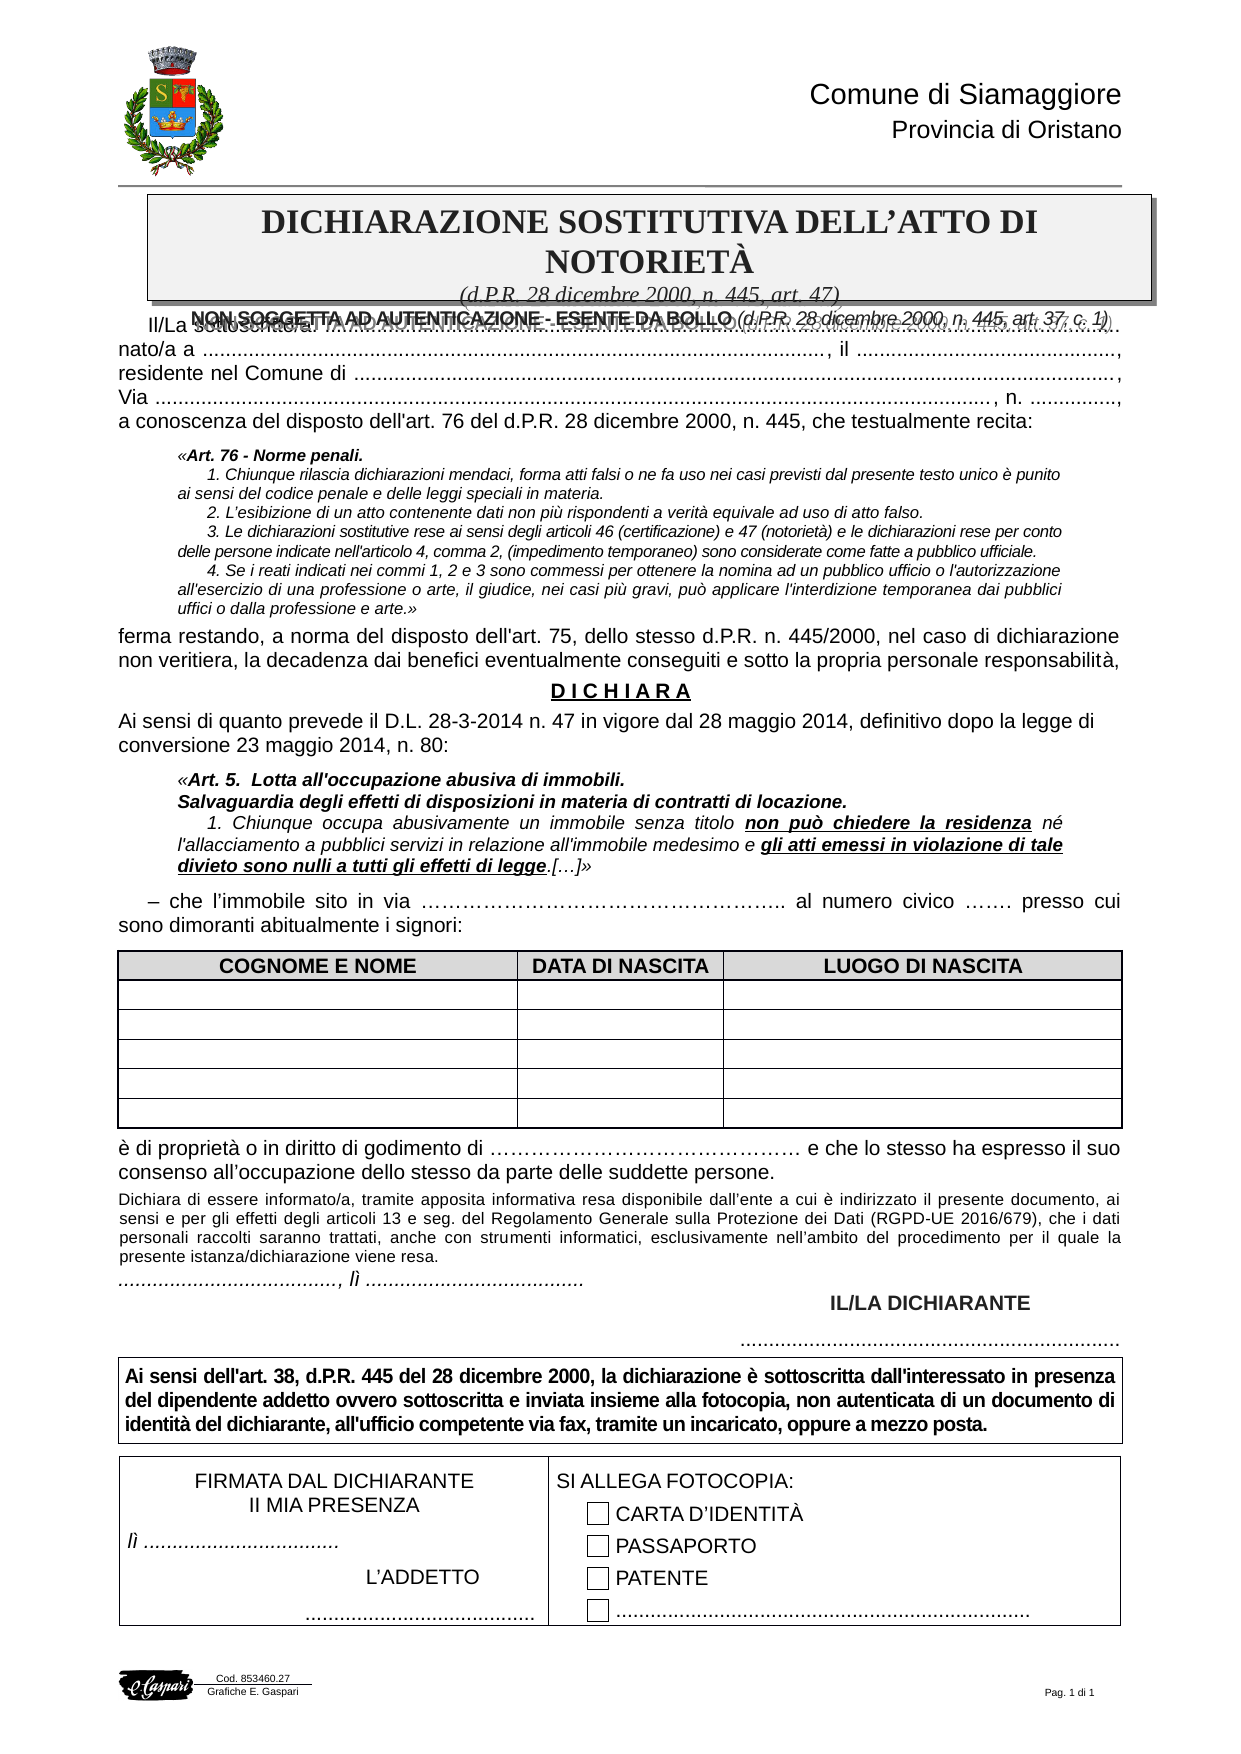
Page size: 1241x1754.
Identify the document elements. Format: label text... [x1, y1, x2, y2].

text D I C H I A R A [119, 678, 1122, 702]
table_cell [119, 1099, 517, 1127]
text Ai sensi di quanto prevede il D.L. 28-3-2014 n. 47 in vigore dal 28 maggio 2014, definitivo dopo la legge di conversione 23 maggio 2014, n. 80: [118, 709, 1122, 757]
table_header COGNOME E NOME [119, 952, 517, 979]
table_cell [724, 1099, 1121, 1127]
text è di proprietà o in diritto di godimento di ……………………………………… e che lo stesso ha espresso il suo consenso all’occupazione dello stesso da parte delle suddette persone. [118, 1136, 1122, 1183]
list 1. Chiunque occupa abusivamente un immobile senza titolo non può chiedere la residenza né l'allacciamento a pubblici servizi in relazione all'immobile medesimo e gli atti emessi in violazione di tale divieto sono nulli a tutti gli effetti di legge.[…]» [177, 812, 1063, 877]
table_header Ai sensi dell'art. 38, d.P.R. 445 del 28 dicembre 2000, la dichiarazione è sottoscritta dall'interessato in presenza del dipendente addetto ovvero sottoscritta e inviata insieme alla fotocopia, non autenticata di un documento di identità del dichiarante, all'ufficio competente via fax, tramite un incaricato, oppure a mezzo posta. [119, 1358, 1122, 1442]
table_header LUOGO DI NASCITA [724, 952, 1121, 979]
text 2. L’esibizione di un atto contenente dati non più rispondenti a verità equivale ad uso di atto falso. [177, 503, 1063, 522]
text 3. Le dichiarazioni sostitutive rese ai sensi degli articoli 46 (certificazione) e 47 (notorietà) e le dichiarazioni rese per conto delle persone indicate nell'articolo 4, comma 2, (impedimento temporaneo) sono considerate come fatte a pubblico ufficiale. [177, 522, 1063, 561]
table_cell [724, 1069, 1121, 1098]
text Provincia di Oristano [224, 115, 1122, 144]
table_cell [119, 1040, 517, 1068]
text .................................................................. [738, 1327, 1122, 1351]
table_cell [518, 1099, 723, 1127]
text ......................................, lì ...................................... [118, 1266, 1122, 1290]
picture [118, 1669, 194, 1701]
table_cell [119, 1010, 517, 1038]
table_cell [724, 1010, 1121, 1038]
table_cell [518, 1040, 723, 1068]
table_cell [119, 981, 517, 1009]
table_cell [518, 1010, 723, 1038]
table_cell [518, 981, 723, 1009]
text Salvaguardia degli effetti di disposizioni in materia di contratti di locazione. [177, 791, 1063, 812]
text Il/La sottoscritto/a. .......................................................................................................................................... nato/a a ............................................................................................................, il ............................................., residente nel Comune di ...................................................................................................................................., Via ................................................................................................................................................., n. ..............., a conoscenza del disposto dell'art. 76 del d.P.R. 28 dicembre 2000, n. 445, che testualmente recita: [118, 313, 1122, 433]
text 4. Se i reati indicati nei commi 1, 2 e 3 sono commessi per ottenere la nomina ad un pubblico ufficio o l'autorizzazione all'esercizio di una professione o arte, il giudice, nei casi più gravi, può applicare l'interdizione temporanea dai pubblici uffici o dalla professione e arte.» [177, 561, 1063, 618]
text ferma restando, a norma del disposto dell'art. 75, dello stesso d.P.R. n. 445/2000, nel caso di dichiarazione non veritiera, la decadenza dai benefici eventualmente conseguiti e sotto la propria personale responsabilità, [118, 624, 1122, 672]
text 1. Chiunque rilascia dichiarazioni mendaci, forma atti falsi o ne fa uso nei casi previsti dal presente testo unico è punito ai sensi del codice penale e delle leggi speciali in materia. [177, 465, 1063, 503]
text – che l’immobile sito in via …………………………………………….. al numero civico ……. presso cui sono dimoranti abitualmente i signori: [118, 889, 1122, 937]
text Dichiara di essere informato/a, tramite apposita informativa resa disponibile dall’ente a cui è indirizzato il presente documento, ai sensi e per gli effetti degli articoli 13 e seg. del Regolamento Generale sulla Protezione dei Dati (RGPD-UE 2016/679), che i dati personali raccolti saranno trattati, anche con strumenti informatici, esclusivamente nell’ambito del procedimento per il quale la presente istanza/dichiarazione viene resa. [118, 1190, 1122, 1266]
table_cell [724, 981, 1121, 1009]
picture [122, 46, 224, 178]
text Comune di Siamaggiore [224, 77, 1122, 110]
table_header DATA DI NASCITA [518, 952, 723, 979]
table_cell [518, 1069, 723, 1098]
table_cell [119, 1069, 517, 1098]
text «Art. 76 - Norme penali. [177, 446, 1063, 465]
table_header FIRMATA DAL DICHIARANTE II MIA PRESENZA lì .................................. L’ADDETTO ........................................ [120, 1457, 548, 1625]
table_cell [724, 1040, 1121, 1068]
text «Art. 5. Lotta all'occupazione abusiva di immobili. [177, 769, 1063, 791]
table_header SI ALLEGA FOTOCOPIA: CARTA D’IDENTITÀ PASSAPORTO PATENTE ........................................................................ [549, 1457, 1120, 1625]
text IL/LA DICHIARANTE [738, 1290, 1122, 1314]
